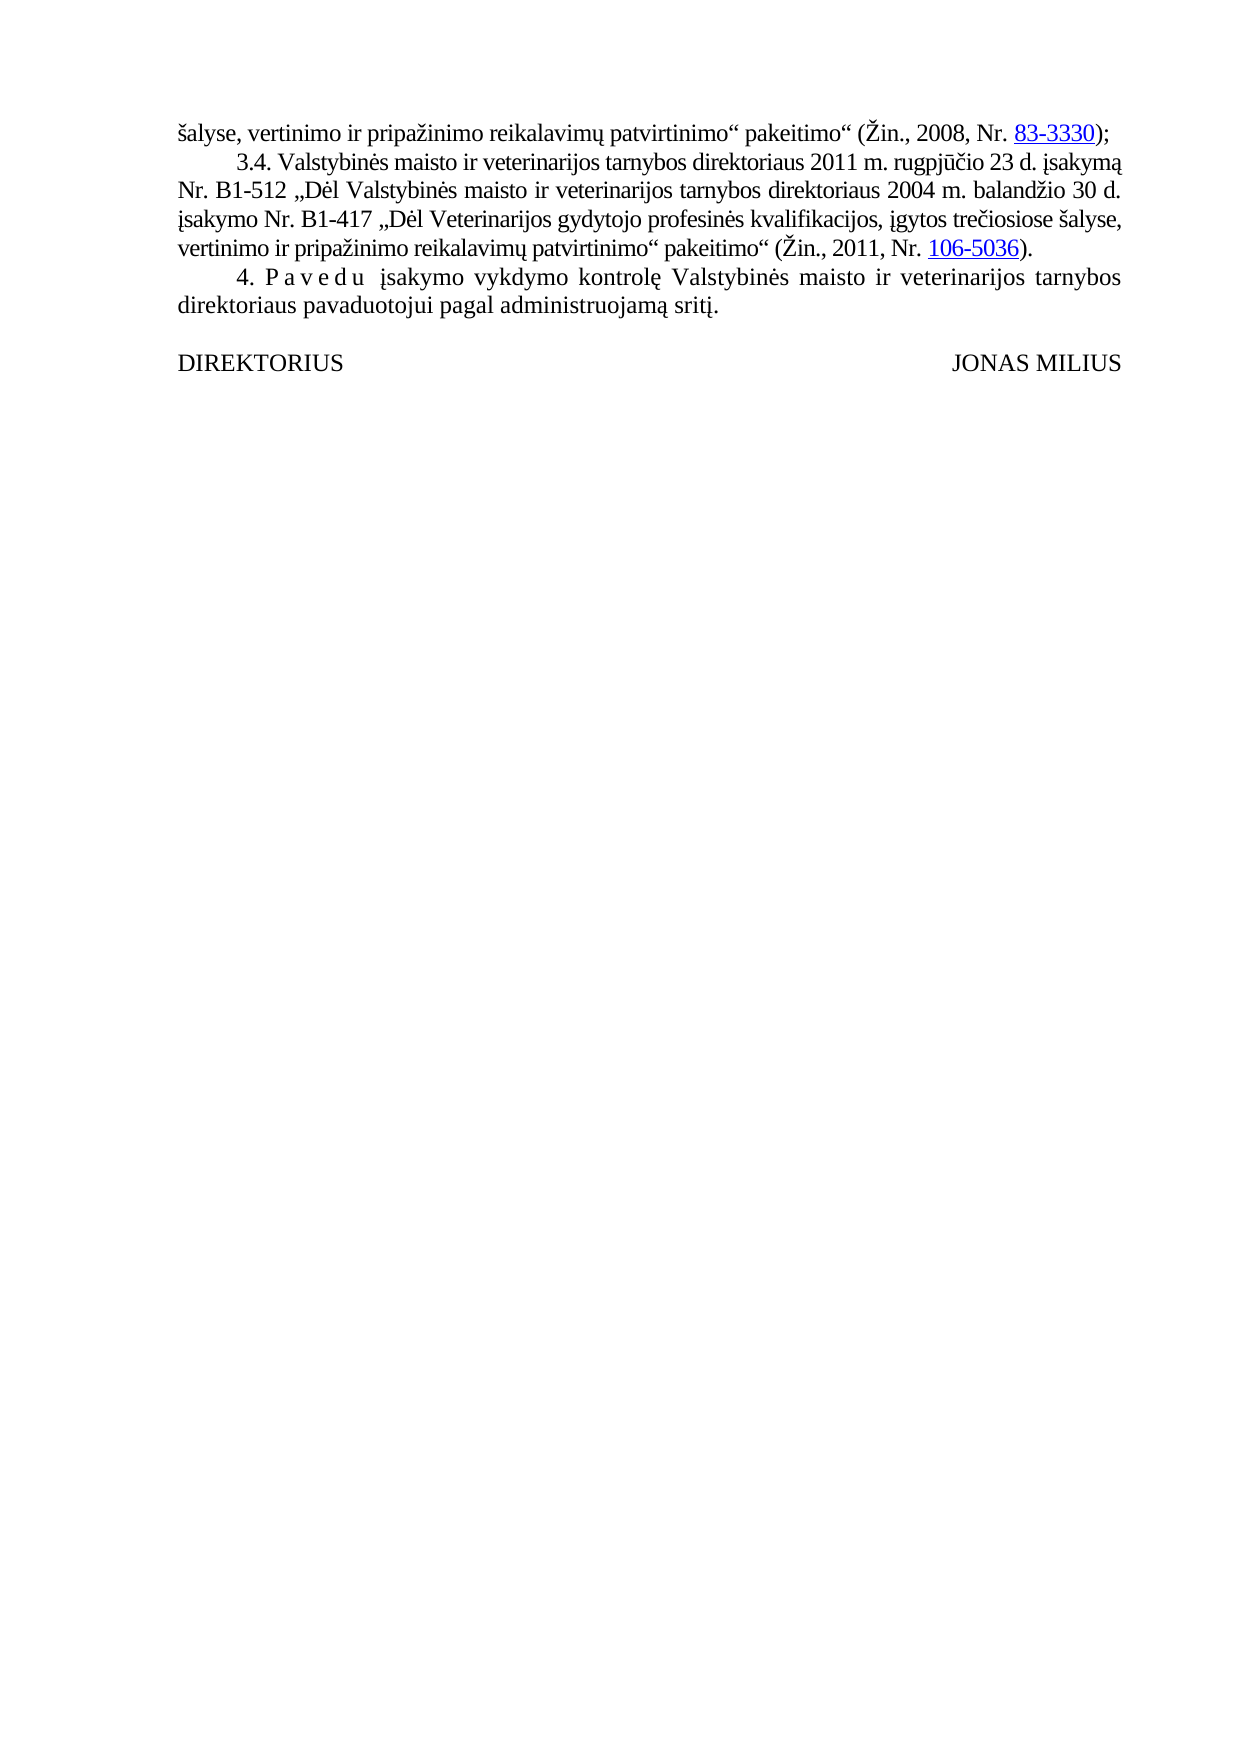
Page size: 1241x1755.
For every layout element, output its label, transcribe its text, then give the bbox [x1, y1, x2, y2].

text šalyse, vertinimo ir pripažinimo reikalavimų patvirtinimo“ pakeitimo“ (Žin., 2008, Nr. 83-3330); [177, 118, 1122, 147]
text Direktorius Jonas Milius [177, 348, 1122, 377]
text 3.4. Valstybinės maisto ir veterinarijos tarnybos direktoriaus 2011 m. rugpjūčio 23 d. įsakymą Nr. B1-512 „Dėl Valstybinės maisto ir veterinarijos tarnybos direktoriaus 2004 m. balandžio 30 d. įsakymo Nr. B1-417 „Dėl Veterinarijos gydytojo profesinės kvalifikacijos, įgytos trečiosiose šalyse, vertinimo ir pripažinimo reikalavimų patvirtinimo“ pakeitimo“ (Žin., 2011, Nr. 106-5036). [177, 147, 1122, 262]
text 4. Pavedu įsakymo vykdymo kontrolę Valstybinės maisto ir veterinarijos tarnybos direktoriaus pavaduotojui pagal administruojamą sritį. [177, 262, 1122, 319]
